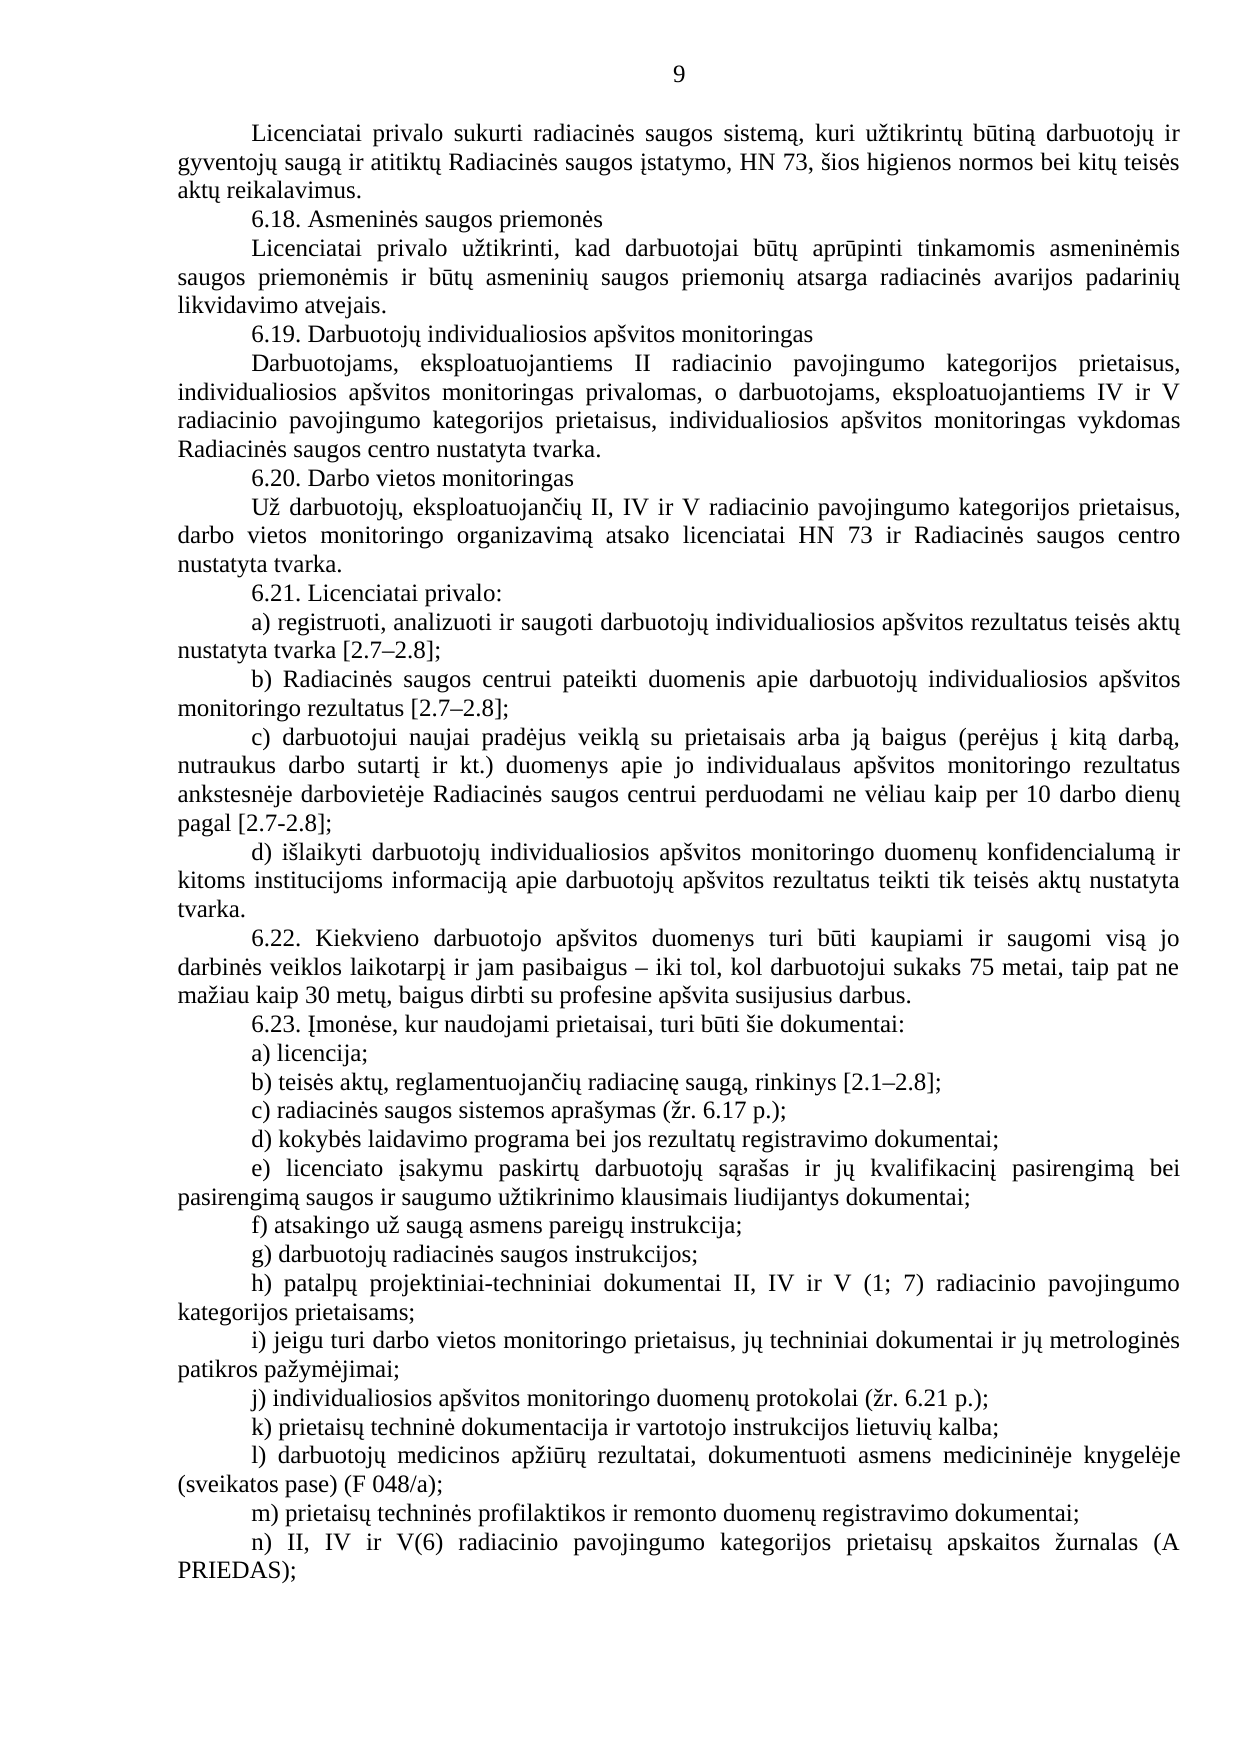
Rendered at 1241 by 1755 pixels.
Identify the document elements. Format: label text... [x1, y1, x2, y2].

text 6.21. Licenciatai privalo: [177, 578, 1181, 607]
text 6.18. Asmeninės saugos priemonės [177, 204, 1181, 233]
text a) licencija; [177, 1038, 1181, 1067]
text 6.23. Įmonėse, kur naudojami prietaisai, turi būti šie dokumentai: [177, 1009, 1181, 1038]
text 6.19. Darbuotojų individualiosios apšvitos monitoringas [177, 319, 1181, 348]
text k) prietaisų techninė dokumentacija ir vartotojo instrukcijos lietuvių kalba; [177, 1412, 1181, 1441]
text b) teisės aktų, reglamentuojančių radiacinę saugą, rinkinys [2.1–2.8]; [177, 1067, 1181, 1096]
text j) individualiosios apšvitos monitoringo duomenų protokolai (žr. 6.21 p.); [177, 1383, 1181, 1412]
text Licenciatai privalo užtikrinti, kad darbuotojai būtų aprūpinti tinkamomis asmeninėmis saugos priemonėmis ir būtų asmeninių saugos priemonių atsarga radiacinės avarijos padarinių likvidavimo atvejais. [177, 233, 1181, 319]
text Darbuotojams, eksploatuojantiems II radiacinio pavojingumo kategorijos prietaisus, individualiosios apšvitos monitoringas privalomas, o darbuotojams, eksploatuojantiems IV ir V radiacinio pavojingumo kategorijos prietaisus, individualiosios apšvitos monitoringas vykdomas Radiacinės saugos centro nustatyta tvarka. [177, 348, 1181, 463]
text i) jeigu turi darbo vietos monitoringo prietaisus, jų techniniai dokumentai ir jų metrologinės patikros pažymėjimai; [177, 1326, 1181, 1383]
text g) darbuotojų radiacinės saugos instrukcijos; [177, 1239, 1181, 1268]
text b) Radiacinės saugos centrui pateikti duomenis apie darbuotojų individualiosios apšvitos monitoringo rezultatus [2.7–2.8]; [177, 664, 1181, 722]
text 6.20. Darbo vietos monitoringas [177, 463, 1181, 492]
text m) prietaisų techninės profilaktikos ir remonto duomenų registravimo dokumentai; [177, 1498, 1181, 1527]
text Licenciatai privalo sukurti radiacinės saugos sistemą, kuri užtikrintų būtiną darbuotojų ir gyventojų saugą ir atitiktų Radiacinės saugos įstatymo, HN 73, šios higienos normos bei kitų teisės aktų reikalavimus. [177, 118, 1181, 204]
text d) kokybės laidavimo programa bei jos rezultatų registravimo dokumentai; [177, 1124, 1181, 1153]
text 6.22. Kiekvieno darbuotojo apšvitos duomenys turi būti kaupiami ir saugomi visą jo darbinės veiklos laikotarpį ir jam pasibaigus – iki tol, kol darbuotojui sukaks 75 metai, taip pat ne mažiau kaip 30 metų, baigus dirbti su profesine apšvita susijusius darbus. [177, 923, 1181, 1009]
text d) išlaikyti darbuotojų individualiosios apšvitos monitoringo duomenų konfidencialumą ir kitoms institucijoms informaciją apie darbuotojų apšvitos rezultatus teikti tik teisės aktų nustatyta tvarka. [177, 837, 1181, 923]
text a) registruoti, analizuoti ir saugoti darbuotojų individualiosios apšvitos rezultatus teisės aktų nustatyta tvarka [2.7–2.8]; [177, 607, 1181, 664]
text c) darbuotojui naujai pradėjus veiklą su prietaisais arba ją baigus (perėjus į kitą darbą, nutraukus darbo sutartį ir kt.) duomenys apie jo individualaus apšvitos monitoringo rezultatus ankstesnėje darbovietėje Radiacinės saugos centrui perduodami ne vėliau kaip per 10 darbo dienų pagal [2.7-2.8]; [177, 722, 1181, 837]
text Už darbuotojų, eksploatuojančių II, IV ir V radiacinio pavojingumo kategorijos prietaisus, darbo vietos monitoringo organizavimą atsako licenciatai HN 73 ir Radiacinės saugos centro nustatyta tvarka. [177, 492, 1181, 578]
text n) II, IV ir V(6) radiacinio pavojingumo kategorijos prietaisų apskaitos žurnalas (A PRIEDAS); [177, 1527, 1181, 1584]
text h) patalpų projektiniai-techniniai dokumentai II, IV ir V (1; 7) radiacinio pavojingumo kategorijos prietaisams; [177, 1268, 1181, 1326]
text c) radiacinės saugos sistemos aprašymas (žr. 6.17 p.); [177, 1096, 1181, 1124]
text e) licenciato įsakymu paskirtų darbuotojų sąrašas ir jų kvalifikacinį pasirengimą bei pasirengimą saugos ir saugumo užtikrinimo klausimais liudijantys dokumentai; [177, 1153, 1181, 1211]
text f) atsakingo už saugą asmens pareigų instrukcija; [177, 1211, 1181, 1239]
text l) darbuotojų medicinos apžiūrų rezultatai, dokumentuoti asmens medicininėje knygelėje (sveikatos pase) (F 048/a); [177, 1441, 1181, 1498]
